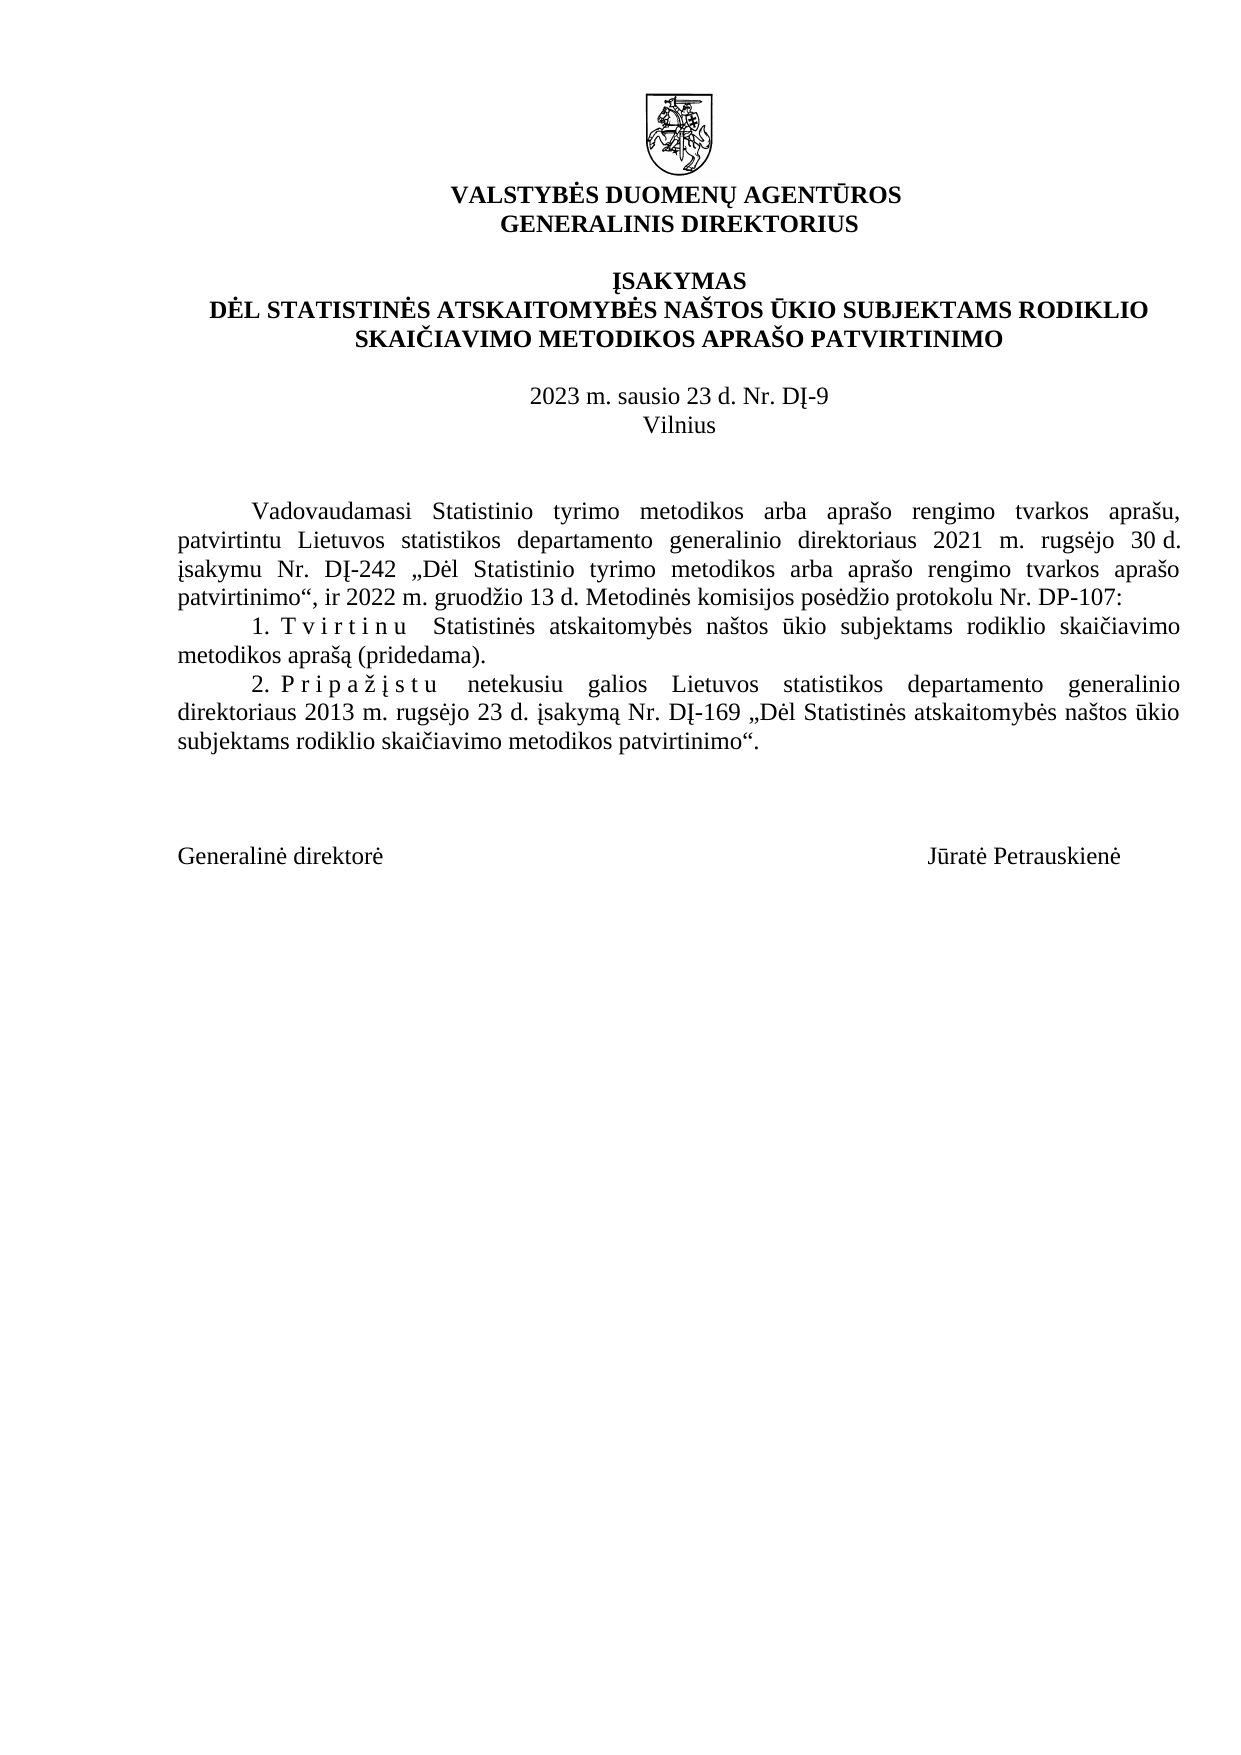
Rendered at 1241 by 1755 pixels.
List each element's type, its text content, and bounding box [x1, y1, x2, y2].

text 1. Tvirtinu Statistinės atskaitomybės naštos ūkio subjektams rodiklio skaičiavimo metodikos aprašą (pridedama). [177, 611, 1181, 669]
text ĮSAKYMAS [177, 266, 1181, 295]
text 2. Pripažįstu netekusiu galios Lietuvos statistikos departamento generalinio direktoriaus 2013 m. rugsėjo 23 d. įsakymą Nr. DĮ-169 „Dėl Statistinės atskaitomybės naštos ūkio subjektams rodiklio skaičiavimo metodikos patvirtinimo“. [177, 669, 1181, 755]
text Vadovaudamasi Statistinio tyrimo metodikos arba aprašo rengimo tvarkos aprašu, patvirtintu Lietuvos statistikos departamento generalinio direktoriaus 2021 m. rugsėjo 30 d. įsakymu Nr. DĮ-242 „Dėl Statistinio tyrimo metodikos arba aprašo rengimo tvarkos aprašo patvirtinimo“, ir 2022 m. gruodžio 13 d. Metodinės komisijos posėdžio protokolu Nr. DP-107: [177, 496, 1181, 611]
text Generalinė direktorė Jūratė Petrauskienė [177, 841, 1181, 870]
text 2023 m. sausio 23 d. Nr. DĮ-9 [177, 381, 1181, 410]
text DĖL STATISTINĖS ATSKAITOMYBĖS NAŠTOS ŪKIO SUBJEKTAMS RODIKLIO SKAIČIAVIMO METODIKOS APRAŠO PATVIRTINIMO [177, 295, 1181, 352]
text VALSTYBĖS DUOMENŲ AGENTŪROS [177, 180, 1181, 209]
text Vilnius [177, 410, 1181, 439]
text GENERALINIS DIREKTORIUS [177, 209, 1181, 237]
